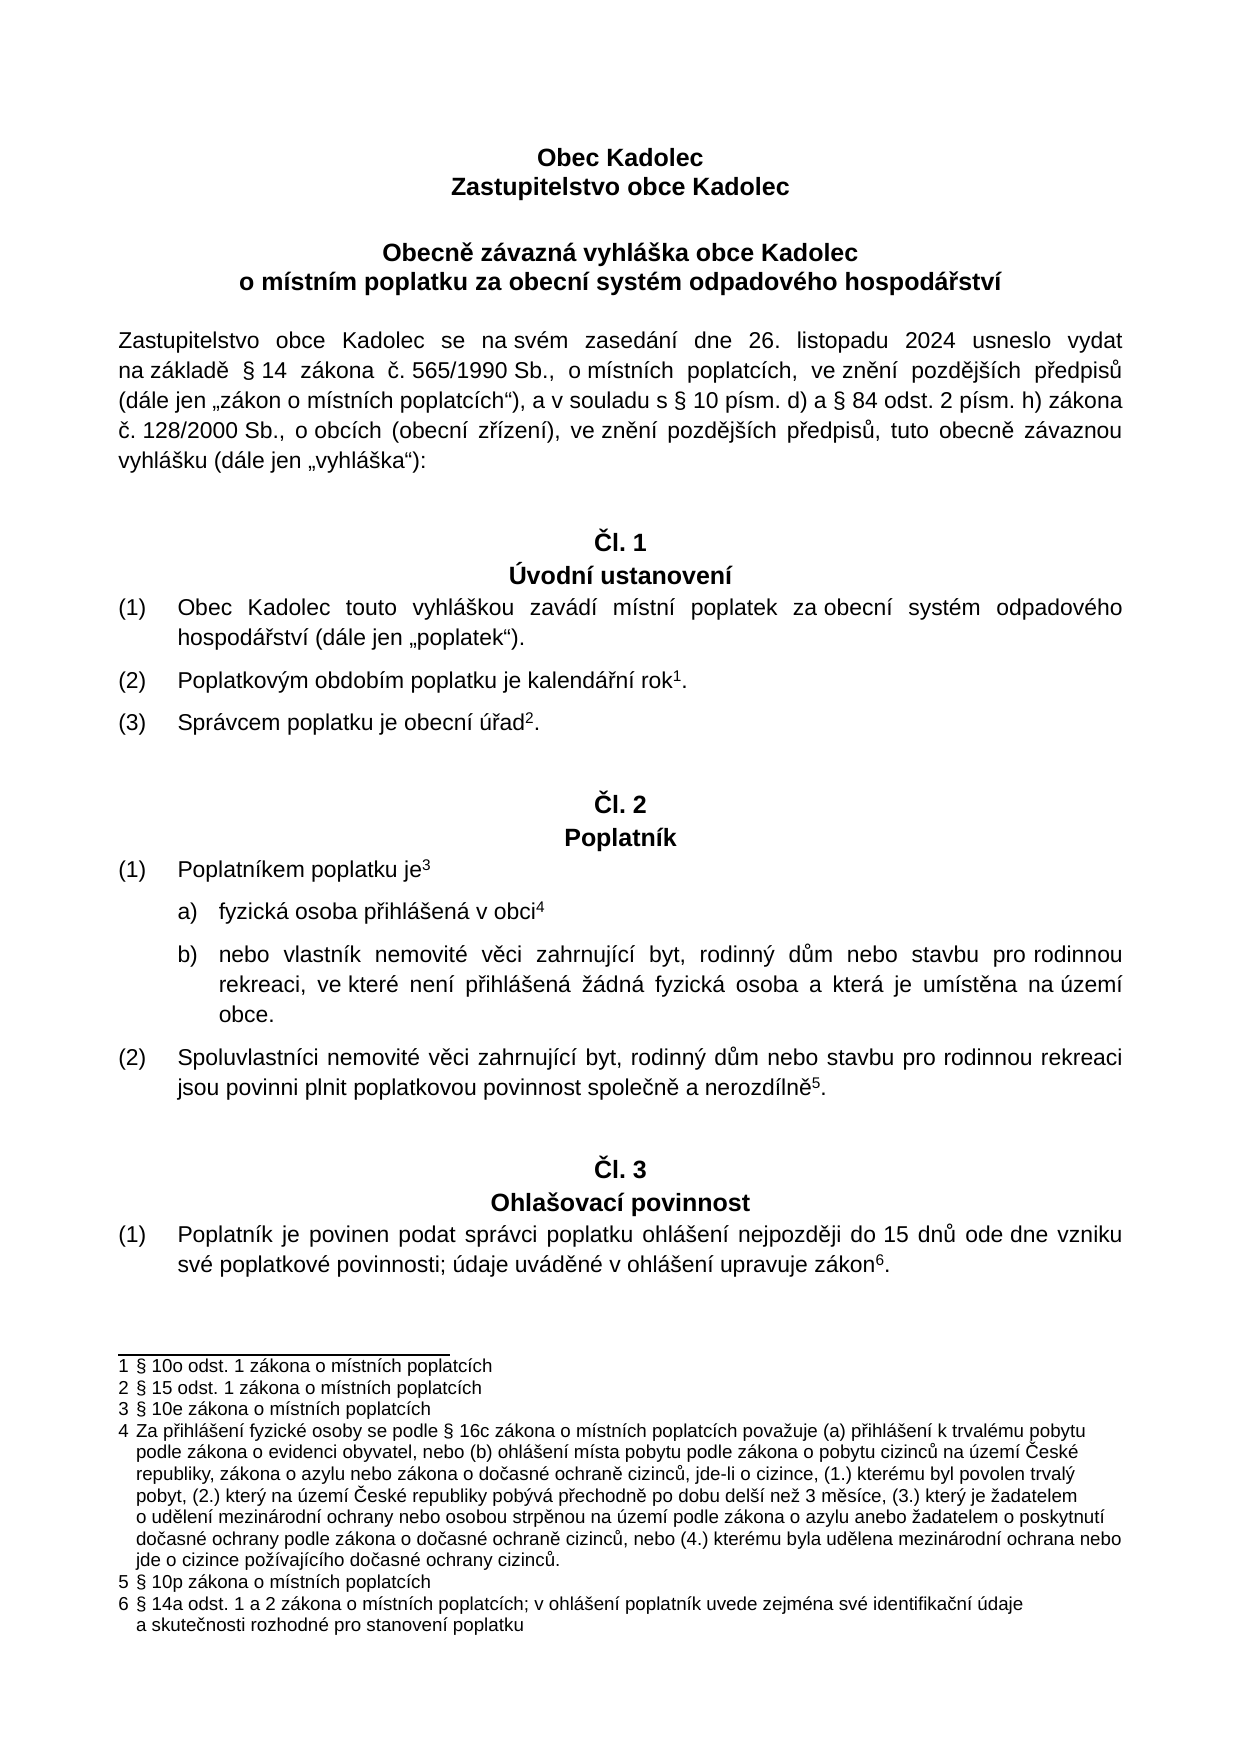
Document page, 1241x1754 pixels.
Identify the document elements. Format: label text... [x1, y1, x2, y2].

list § 10p zákona o místních poplatcích [118, 1571, 1122, 1592]
list Za přihlášení fyzické osoby se podle § 16c zákona o místních poplatcích považuje (a) přihlášení k trvalému pobytu podle zákona o evidenci obyvatel, nebo (b) ohlášení místa pobytu podle zákona o pobytu cizinců na území České republiky, zákona o azylu nebo zákona o dočasné ochraně cizinců, jde-li o cizince, (1.) kterému byl povolen trvalý pobyt, (2.) který na území České republiky pobývá přechodně po dobu delší než 3 měsíce, (3.) který je žadatelem o udělení mezinárodní ochrany nebo osobou strpěnou na území podle zákona o azylu anebo žadatelem o poskytnutí dočasné ochrany podle zákona o dočasné ochraně cizinců, nebo (4.) kterému byla udělena mezinárodní ochrana nebo jde o cizince požívajícího dočasné ochrany cizinců. [118, 1420, 1122, 1571]
list § 15 odst. 1 zákona o místních poplatcích [118, 1377, 1122, 1398]
subtitle Čl. 2 Poplatník [118, 789, 1122, 851]
list § 10e zákona o místních poplatcích [118, 1398, 1122, 1420]
list Správcem poplatku je obecní úřad. [118, 709, 1122, 736]
subtitle Čl. 3 Ohlašovací povinnost [118, 1154, 1122, 1216]
list Poplatníkem poplatku je [118, 856, 1122, 882]
list § 14a odst. 1 a 2 zákona o místních poplatcích; v ohlášení poplatník uvede zejména své identifikační údaje a skutečnosti rozhodné pro stanovení poplatku [118, 1592, 1122, 1635]
list § 10o odst. 1 zákona o místních poplatcích [118, 1355, 1122, 1377]
list Poplatník je povinen podat správci poplatku ohlášení nejpozději do 15 dnů ode dne vzniku své poplatkové povinnosti; údaje uváděné v ohlášení upravuje zákon. [118, 1221, 1122, 1277]
text Zastupitelstvo obce Kadolec se na svém zasedání dne 26. listopadu 2024 usneslo vydat na základě § 14 zákona č. 565/1990 Sb., o místních poplatcích, ve znění pozdějších předpisů (dále jen „zákon o místních poplatcích“), a v souladu s § 10 písm. d) a § 84 odst. 2 písm. h) zákona č. 128/2000 Sb., o obcích (obecní zřízení), ve znění pozdějších předpisů, tuto obecně závaznou vyhlášku (dále jen „vyhláška“): [118, 327, 1122, 474]
subtitle Obecně závazná vyhláška obce Kadolec o místním poplatku za obecní systém odpadového hospodářství [118, 238, 1122, 295]
list Spoluvlastníci nemovité věci zahrnující byt, rodinný dům nebo stavbu pro rodinnou rekreaci jsou povinni plnit poplatkovou povinnost společně a nerozdílně. [118, 1044, 1122, 1101]
list Poplatkovým obdobím poplatku je kalendářní rok. [118, 667, 1122, 693]
text Obec Kadolec Zastupitelstvo obce Kadolec [118, 143, 1122, 201]
list Obec Kadolec touto vyhláškou zavádí místní poplatek za obecní systém odpadového hospodářství (dále jen „poplatek“). [118, 594, 1122, 650]
list fyzická osoba přihlášená v obci [177, 898, 1122, 925]
subtitle Čl. 1 Úvodní ustanovení [118, 528, 1122, 589]
list nebo vlastník nemovité věci zahrnující byt, rodinný dům nebo stavbu pro rodinnou rekreaci, ve které není přihlášená žádná fyzická osoba a která je umístěna na území obce. [177, 941, 1122, 1028]
